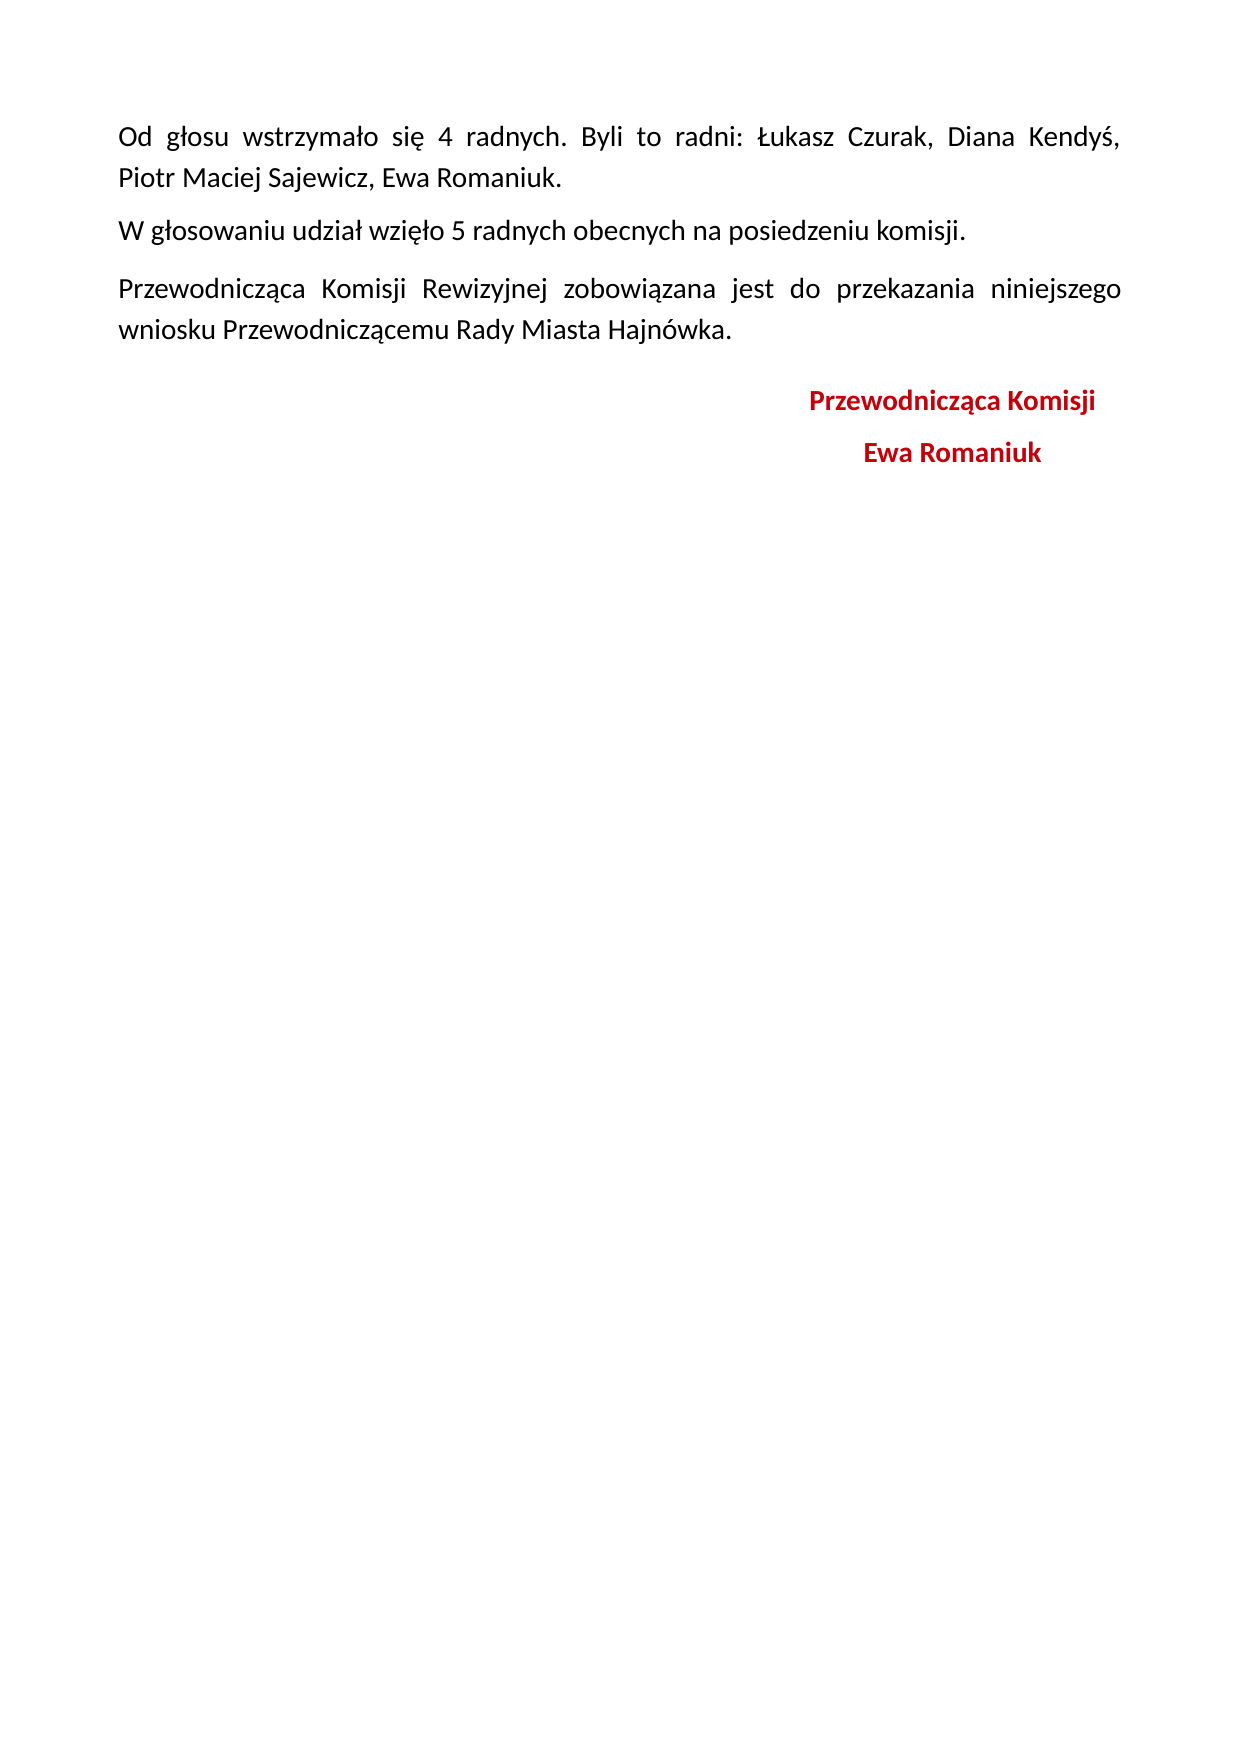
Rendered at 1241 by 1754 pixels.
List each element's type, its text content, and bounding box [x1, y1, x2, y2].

text Od głosu wstrzymało się 4 radnych. Byli to radni: Łukasz Czurak, Diana Kendyś, Piotr Maciej Sajewicz, Ewa Romaniuk. [118, 118, 1122, 195]
text Przewodnicząca Komisji [783, 382, 1122, 417]
text W głosowaniu udział wzięło 5 radnych obecnych na posiedzeniu komisji. [118, 212, 1122, 247]
text Przewodnicząca Komisji Rewizyjnej zobowiązana jest do przekazania niniejszego wniosku Przewodniczącemu Rady Miasta Hajnówka. [118, 270, 1122, 347]
text Ewa Romaniuk [783, 434, 1122, 470]
